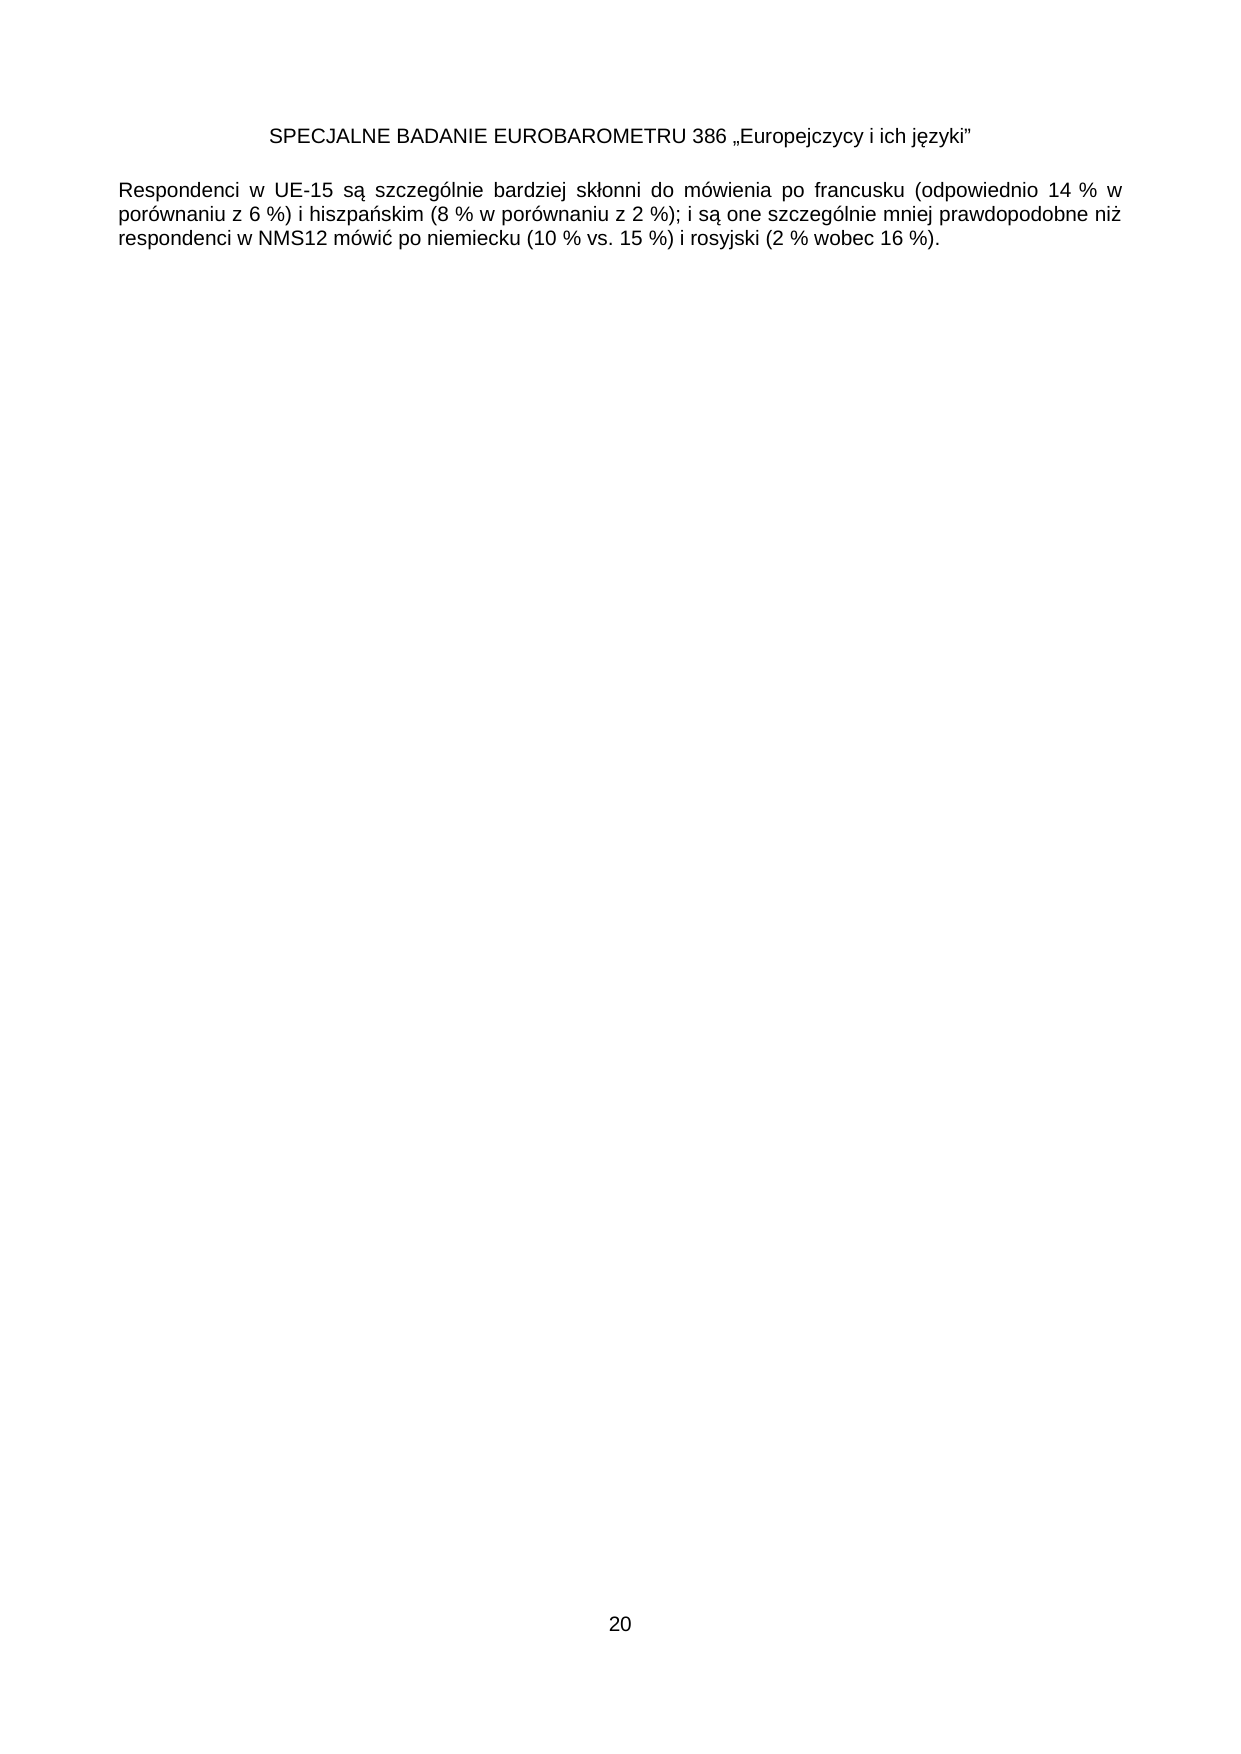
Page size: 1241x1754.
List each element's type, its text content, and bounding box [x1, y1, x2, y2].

text Respondenci w UE-15 są szczególnie bardziej skłonni do mówienia po francusku (odpowiednio 14 % w porównaniu z 6 %) i hiszpańskim (8 % w porównaniu z 2 %); i są one szczególnie mniej prawdopodobne niż respondenci w NMS12 mówić po niemiecku (10 % vs. 15 %) i rosyjski (2 % wobec 16 %). [118, 177, 1122, 249]
